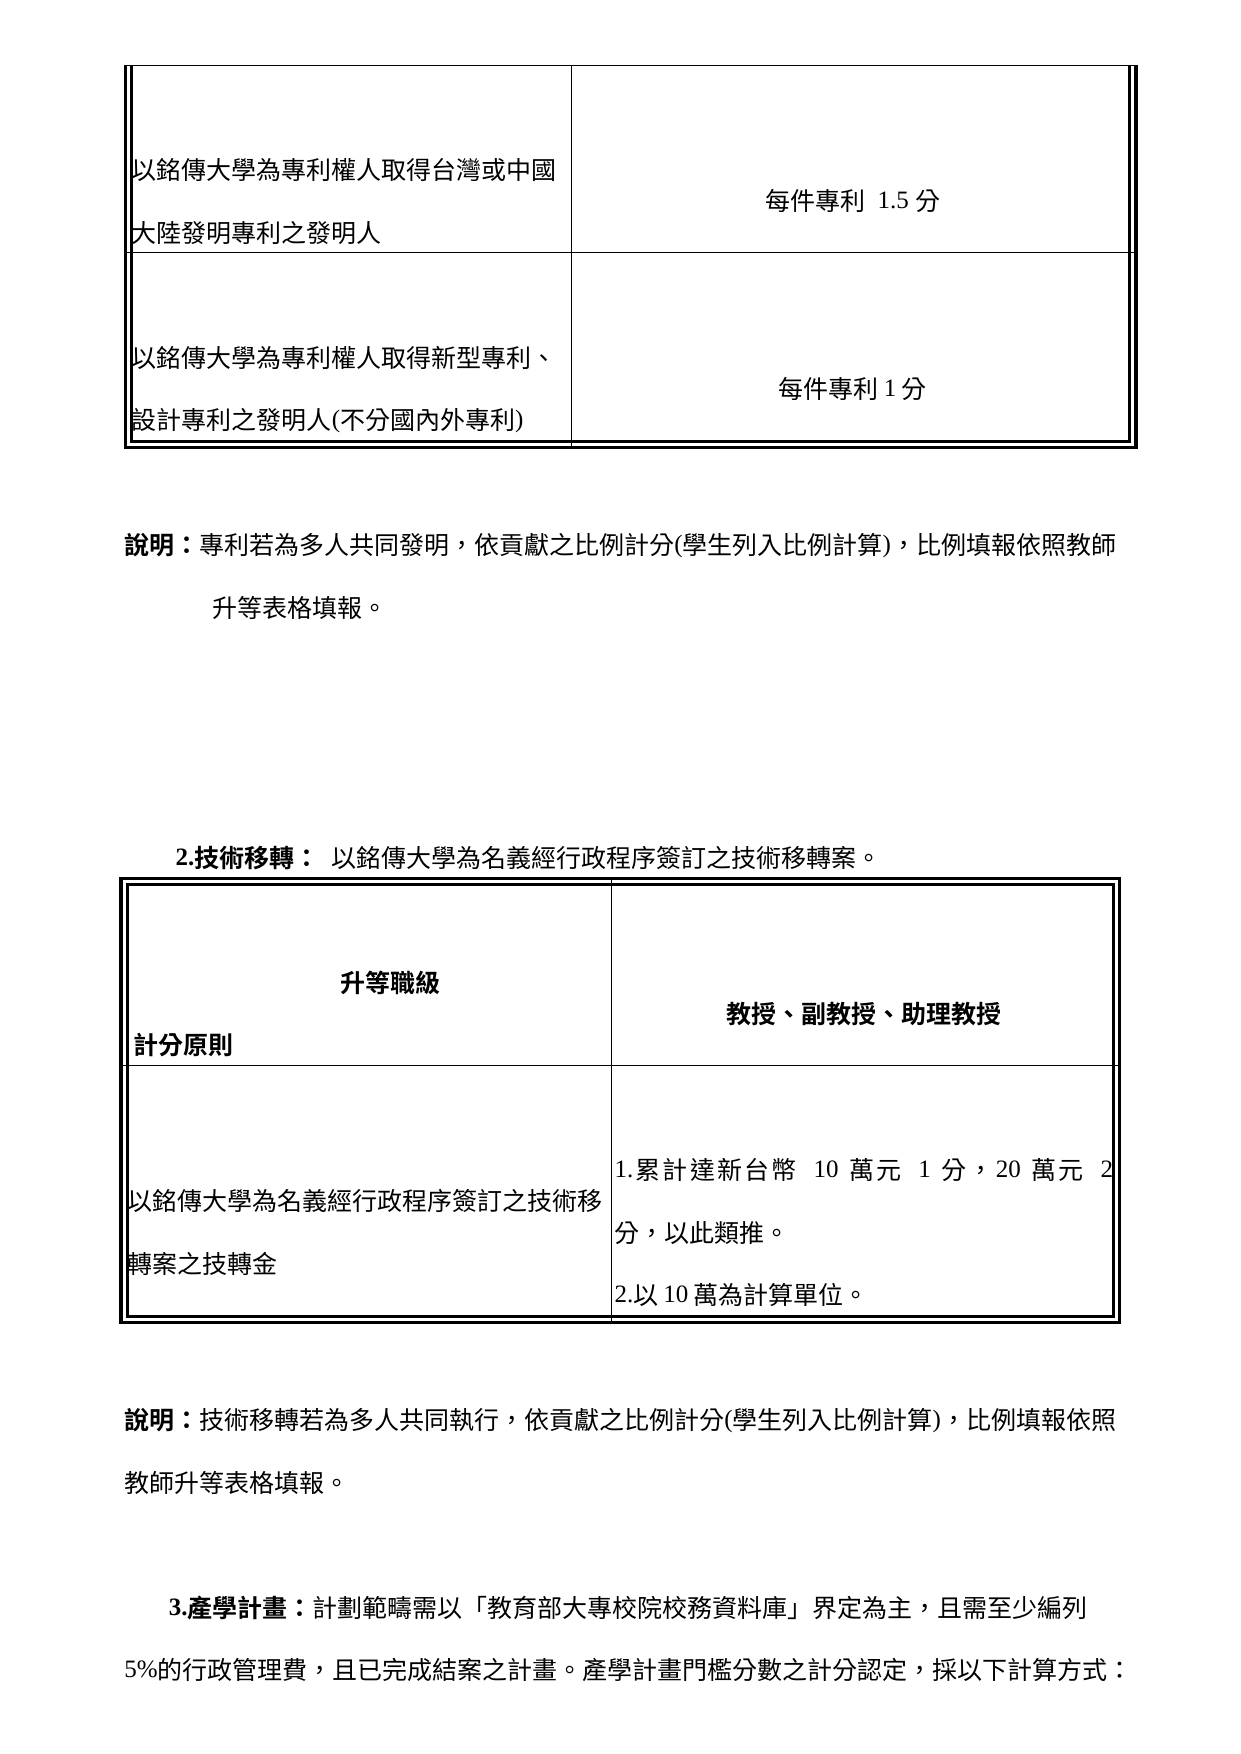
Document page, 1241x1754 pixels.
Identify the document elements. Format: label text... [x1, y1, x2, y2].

text 3.產學計畫：計劃範疇需以「教育部大專校院校務資料庫」界定為主，且需至少編列5%的行政管理費，且已完成結案之計畫。產學計畫門檻分數之計分認定，採以下計算方式： [124, 1564, 1116, 1689]
table_header 教授、副教授、助理教授 [612, 880, 1116, 1064]
table_cell 以銘傳大學為專利權人取得新型專利、設計專利之發明人(不分國內外專利) [133, 253, 571, 439]
text 說明：專利若為多人共同發明，依貢獻之比例計分(學生列入比例計算)，比例填報依照教師升等表格填報。 [124, 502, 1116, 627]
table_cell 以銘傳大學為專利權人取得台灣或中國大陸發明專利之發明人 [133, 66, 571, 252]
table_cell 每件專利 1.5 分 [572, 66, 1128, 252]
table_cell 1.累計達新台幣 10 萬元 1 分，20 萬元 2 分，以此類推。 2.以10萬為計算單位。 [612, 1066, 1112, 1314]
table_header 升等職級 計分原則 [124, 880, 611, 1064]
text 2.技術移轉： 以銘傳大學為名義經行政程序簽訂之技術移轉案。 [175, 814, 1116, 877]
table_cell 以銘傳大學為名義經行政程序簽訂之技術移轉案之技轉金 [129, 1066, 611, 1314]
text 說明：技術移轉若為多人共同執行，依貢獻之比例計分(學生列入比例計算)，比例填報依照教師升等表格填報。 [124, 1377, 1116, 1502]
table_cell 每件專利1分 [572, 253, 1128, 439]
